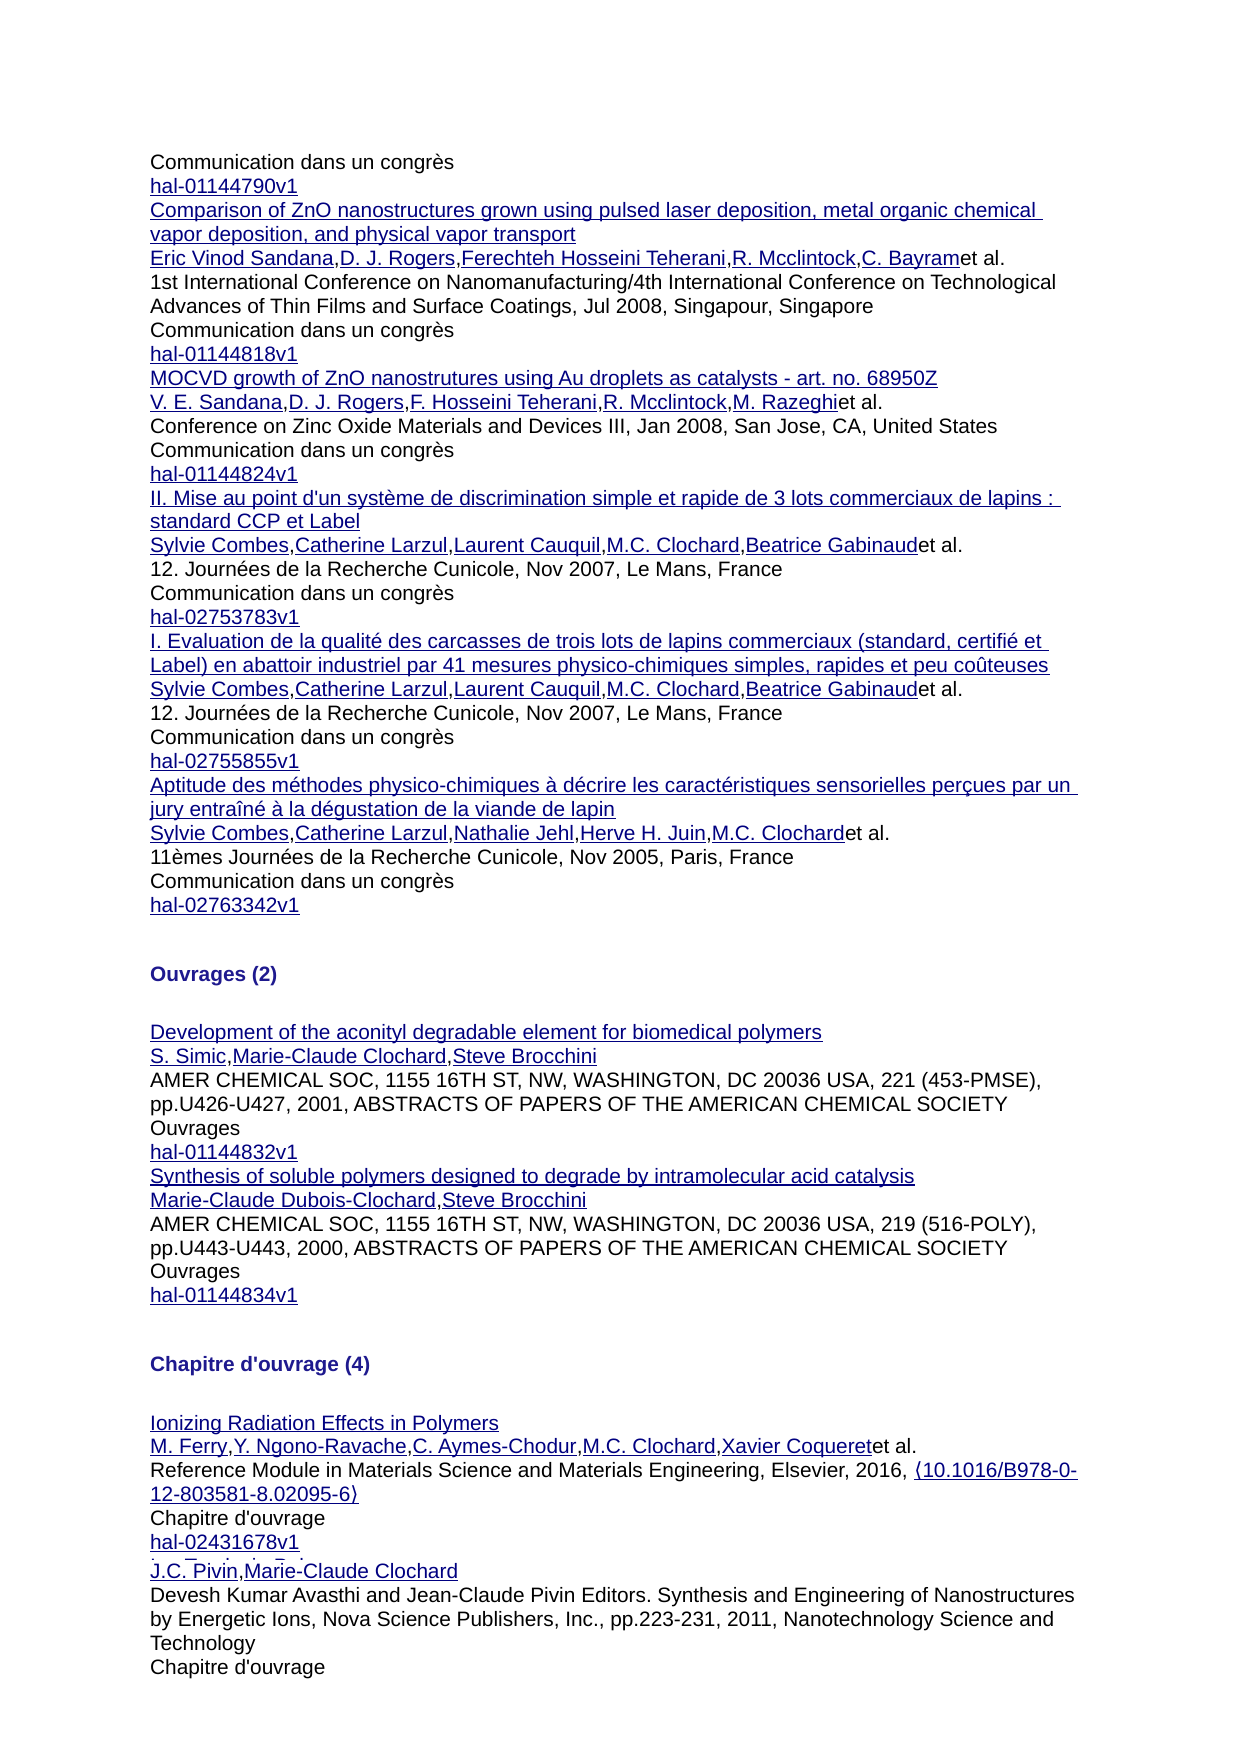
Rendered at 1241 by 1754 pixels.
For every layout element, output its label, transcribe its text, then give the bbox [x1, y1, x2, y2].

table_cell I. Evaluation de la qualité des carcasses de trois lots de lapins commerciaux (standard, certifié et Label) en abattoir industriel par 41 mesures physico-chimiques simples, rapides et peu coûteuses Sylvie Combes,Catherine Larzul,Laurent Cauquil,M.C. Clochard,Beatrice Gabinaudet al. 12. Journées de la Recherche Cunicole, Nov 2007, Le Mans, France Communication dans un congrès hal-02755855v1 [150, 629, 1090, 773]
table_header Ionizing Radiation Effects in Polymers M. Ferry,Y. Ngono-Ravache,C. Aymes-Chodur,M.C. Clochard,Xavier Coqueretet al. Reference Module in Materials Science and Materials Engineering, Elsevier, 2016, ⟨10.1016/B978-0-12-803581-8.02095-6⟩ Chapitre d'ouvrage hal-02431678v1 [150, 1410, 1090, 1554]
table_cell II. Mise au point d'un système de discrimination simple et rapide de 3 lots commerciaux de lapins : standard CCP et Label Sylvie Combes,Catherine Larzul,Laurent Cauquil,M.C. Clochard,Beatrice Gabinaudet al. 12. Journées de la Recherche Cunicole, Nov 2007, Le Mans, France Communication dans un congrès hal-02753783v1 [150, 485, 1090, 629]
table_cell Comparison of ZnO nanostructures grown using pulsed laser deposition, metal organic chemical vapor deposition, and physical vapor transport Eric Vinod Sandana,D. J. Rogers,Ferechteh Hosseini Teherani,R. Mcclintock,C. Bayramet al. 1st International Conference on Nanomanufacturing/4th International Conference on Technological Advances of Thin Films and Surface Coatings, Jul 2008, Singapour, Singapore Communication dans un congrès hal-01144818v1 [150, 198, 1090, 366]
table_cell MOCVD growth of ZnO nanostrutures using Au droplets as catalysts - art. no. 68950Z V. E. Sandana,D. J. Rogers,F. Hosseini Teherani,R. Mcclintock,M. Razeghiet al. Conference on Zinc Oxide Materials and Devices III, Jan 2008, San Jose, CA, United States Communication dans un congrès hal-01144824v1 [150, 366, 1090, 485]
table_cell Ion Tracks in Polymers J.C. Pivin,Marie-Claude Clochard Devesh Kumar Avasthi and Jean-Claude Pivin Editors. Synthesis and Engineering of Nanostructures by Energetic Ions, Nova Science Publishers, Inc., pp.223-231, 2011, Nanotechnology Science and Technology Chapitre d'ouvrage hal-00618287v1 [150, 1554, 1090, 1679]
table_cell Synthesis of soluble polymers designed to degrade by intramolecular acid catalysis Marie-Claude Dubois-Clochard,Steve Brocchini AMER CHEMICAL SOC, 1155 16TH ST, NW, WASHINGTON, DC 20036 USA, 219 (516-POLY), pp.U443-U443, 2000, ABSTRACTS OF PAPERS OF THE AMERICAN CHEMICAL SOCIETY Ouvrages hal-01144834v1 [150, 1164, 1090, 1307]
subtitle Ouvrages (2) [150, 961, 1090, 985]
table_cell Communication dans un congrès hal-01144790v1 [150, 150, 1090, 198]
table_header Development of the aconityl degradable element for biomedical polymers S. Simic,Marie-Claude Clochard,Steve Brocchini AMER CHEMICAL SOC, 1155 16TH ST, NW, WASHINGTON, DC 20036 USA, 221 (453-PMSE), pp.U426-U427, 2001, ABSTRACTS OF PAPERS OF THE AMERICAN CHEMICAL SOCIETY Ouvrages hal-01144832v1 [150, 1020, 1090, 1163]
table_cell Aptitude des méthodes physico-chimiques à décrire les caractéristiques sensorielles perçues par un jury entraîné à la dégustation de la viande de lapin Sylvie Combes,Catherine Larzul,Nathalie Jehl,Herve H. Juin,M.C. Clochardet al. 11èmes Journées de la Recherche Cunicole, Nov 2005, Paris, France Communication dans un congrès hal-02763342v1 [150, 773, 1090, 917]
subtitle Chapitre d'ouvrage (4) [150, 1352, 1090, 1376]
